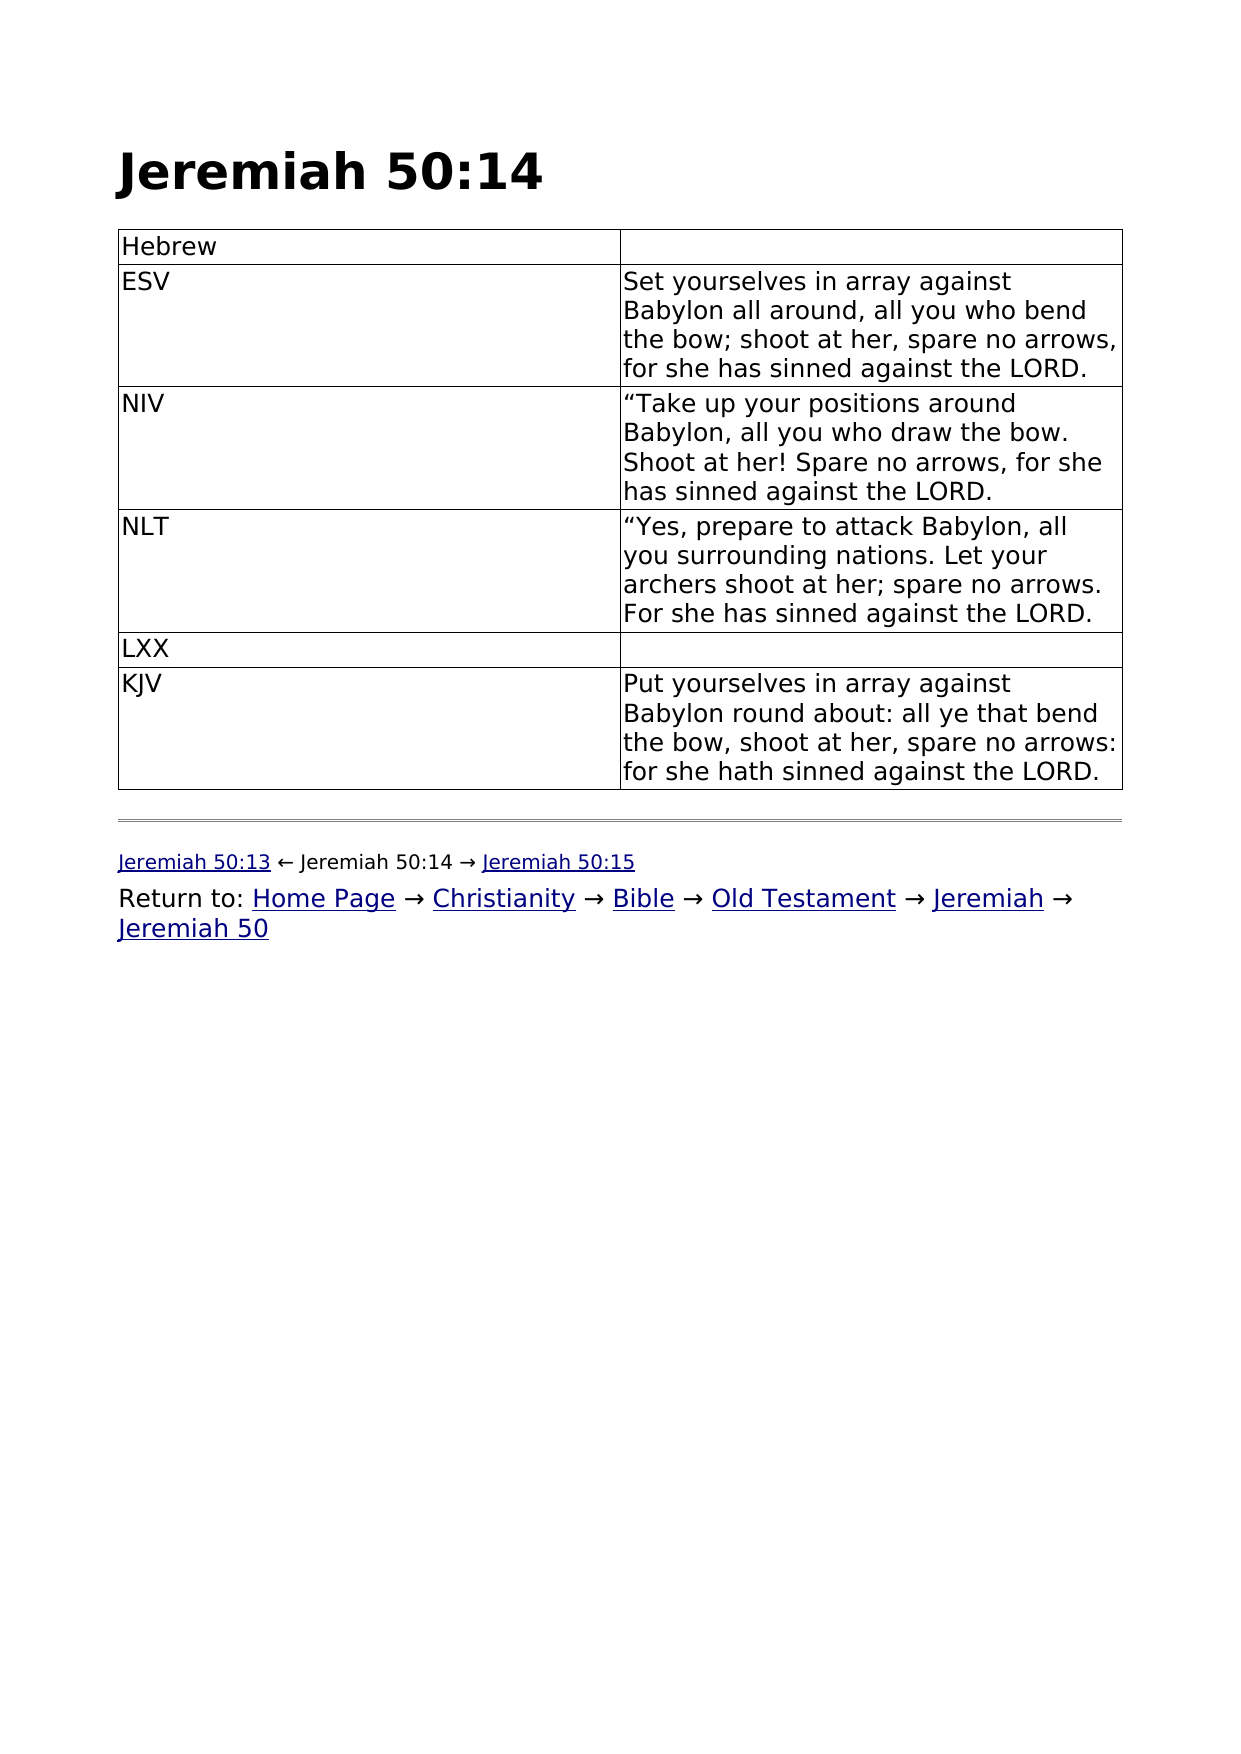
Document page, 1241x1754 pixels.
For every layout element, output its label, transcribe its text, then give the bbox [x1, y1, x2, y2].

subtitle Jeremiah 50:14 [118, 143, 1122, 201]
table_header Hebrew [119, 230, 620, 264]
text Jeremiah 50:13 ← Jeremiah 50:14 → Jeremiah 50:15 [118, 851, 1122, 884]
table_header [621, 230, 1122, 264]
table_cell ESV [119, 265, 620, 386]
table_cell KJV [119, 668, 620, 789]
text Return to: Home Page → Christianity → Bible → Old Testament → Jeremiah → Jeremiah 50 [118, 884, 1122, 943]
table_cell NLT [119, 510, 620, 632]
table_cell Set yourselves in array against Babylon all around, all you who bend the bow; shoot at her, spare no arrows, for she has sinned against the LORD. [621, 265, 1122, 386]
table_cell Put yourselves in array against Babylon round about: all ye that bend the bow, shoot at her, spare no arrows: for she hath sinned against the LORD. [621, 668, 1122, 789]
table_cell [621, 633, 1122, 667]
table_cell NIV [119, 387, 620, 509]
table_cell LXX [119, 633, 620, 667]
table_cell “Yes, prepare to attack Babylon, all you surrounding nations. Let your archers shoot at her; spare no arrows. For she has sinned against the LORD. [621, 510, 1122, 632]
table_cell “Take up your positions around Babylon, all you who draw the bow. Shoot at her! Spare no arrows, for she has sinned against the LORD. [621, 387, 1122, 509]
